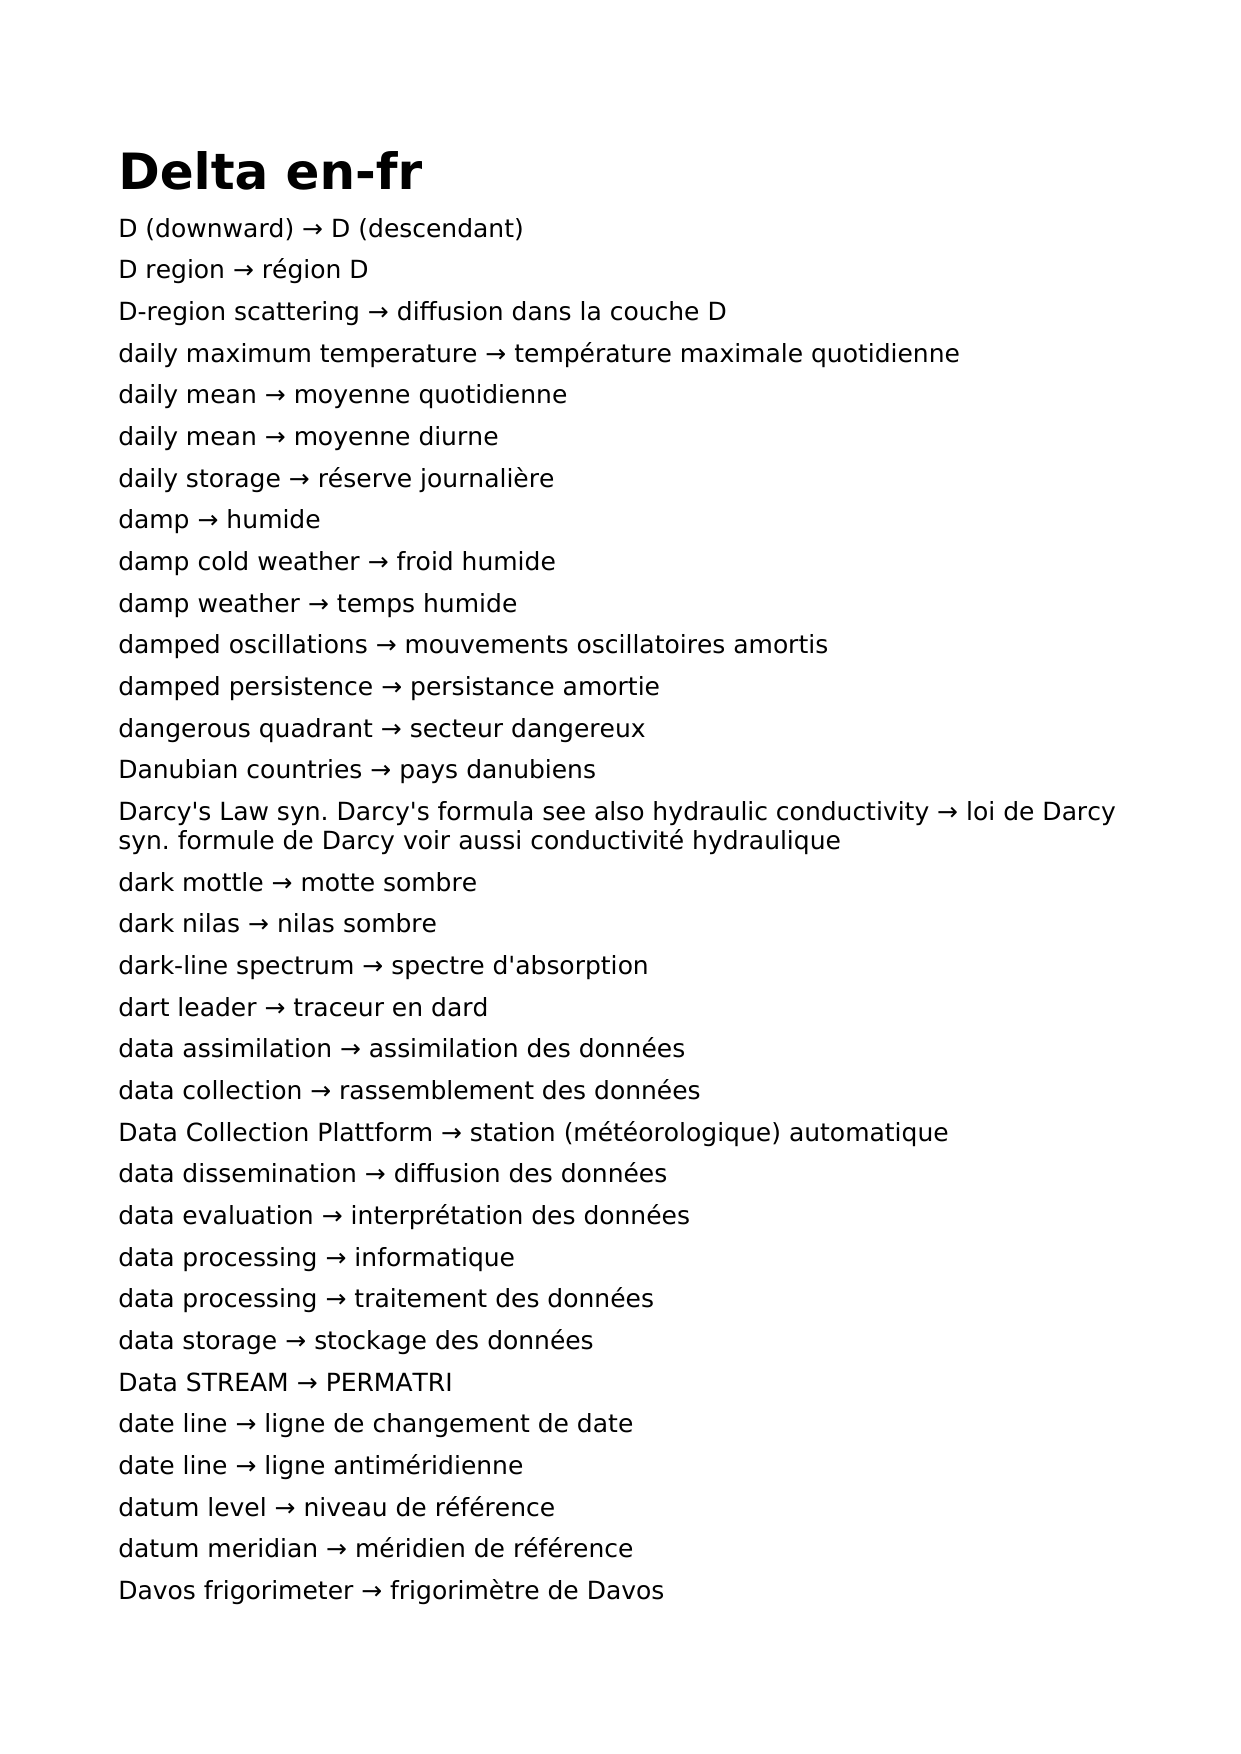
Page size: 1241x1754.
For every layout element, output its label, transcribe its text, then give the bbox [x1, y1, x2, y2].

text D-region scattering → diffusion dans la couche D [118, 297, 1122, 326]
text dart leader → traceur en dard [118, 993, 1122, 1022]
text dark-line spectrum → spectre d'absorption [118, 951, 1122, 981]
text damped oscillations → mouvements oscillatoires amortis [118, 631, 1122, 660]
text D (downward) → D (descendant) [118, 214, 1122, 243]
text Data STREAM → PERMATRI [118, 1368, 1122, 1397]
text datum level → niveau de référence [118, 1493, 1122, 1522]
text data storage → stockage des données [118, 1326, 1122, 1356]
text dark mottle → motte sombre [118, 868, 1122, 897]
text damp → humide [118, 506, 1122, 535]
text damp cold weather → froid humide [118, 547, 1122, 576]
text data processing → informatique [118, 1243, 1122, 1272]
text date line → ligne de changement de date [118, 1410, 1122, 1439]
text date line → ligne antiméridienne [118, 1451, 1122, 1481]
text daily mean → moyenne diurne [118, 422, 1122, 451]
text Davos frigorimeter → frigorimètre de Davos [118, 1576, 1122, 1606]
text data assimilation → assimilation des données [118, 1035, 1122, 1064]
text data collection → rassemblement des données [118, 1076, 1122, 1106]
text data evaluation → interprétation des données [118, 1201, 1122, 1231]
text daily storage → réserve journalière [118, 464, 1122, 493]
text damped persistence → persistance amortie [118, 672, 1122, 701]
text daily maximum temperature → température maximale quotidienne [118, 339, 1122, 368]
subtitle Delta en-fr [118, 143, 1122, 201]
text dark nilas → nilas sombre [118, 910, 1122, 939]
text daily mean → moyenne quotidienne [118, 381, 1122, 410]
text D region → région D [118, 256, 1122, 285]
text Danubian countries → pays danubiens [118, 756, 1122, 785]
text data processing → traitement des données [118, 1285, 1122, 1314]
text damp weather → temps humide [118, 589, 1122, 618]
text data dissemination → diffusion des données [118, 1160, 1122, 1189]
text Data Collection Plattform → station (météorologique) automatique [118, 1118, 1122, 1147]
text dangerous quadrant → secteur dangereux [118, 714, 1122, 743]
text Darcy's Law syn. Darcy's formula see also hydraulic conductivity → loi de Darcy syn. formule de Darcy voir aussi conductivité hydraulique [118, 797, 1122, 856]
text datum meridian → méridien de référence [118, 1535, 1122, 1564]
